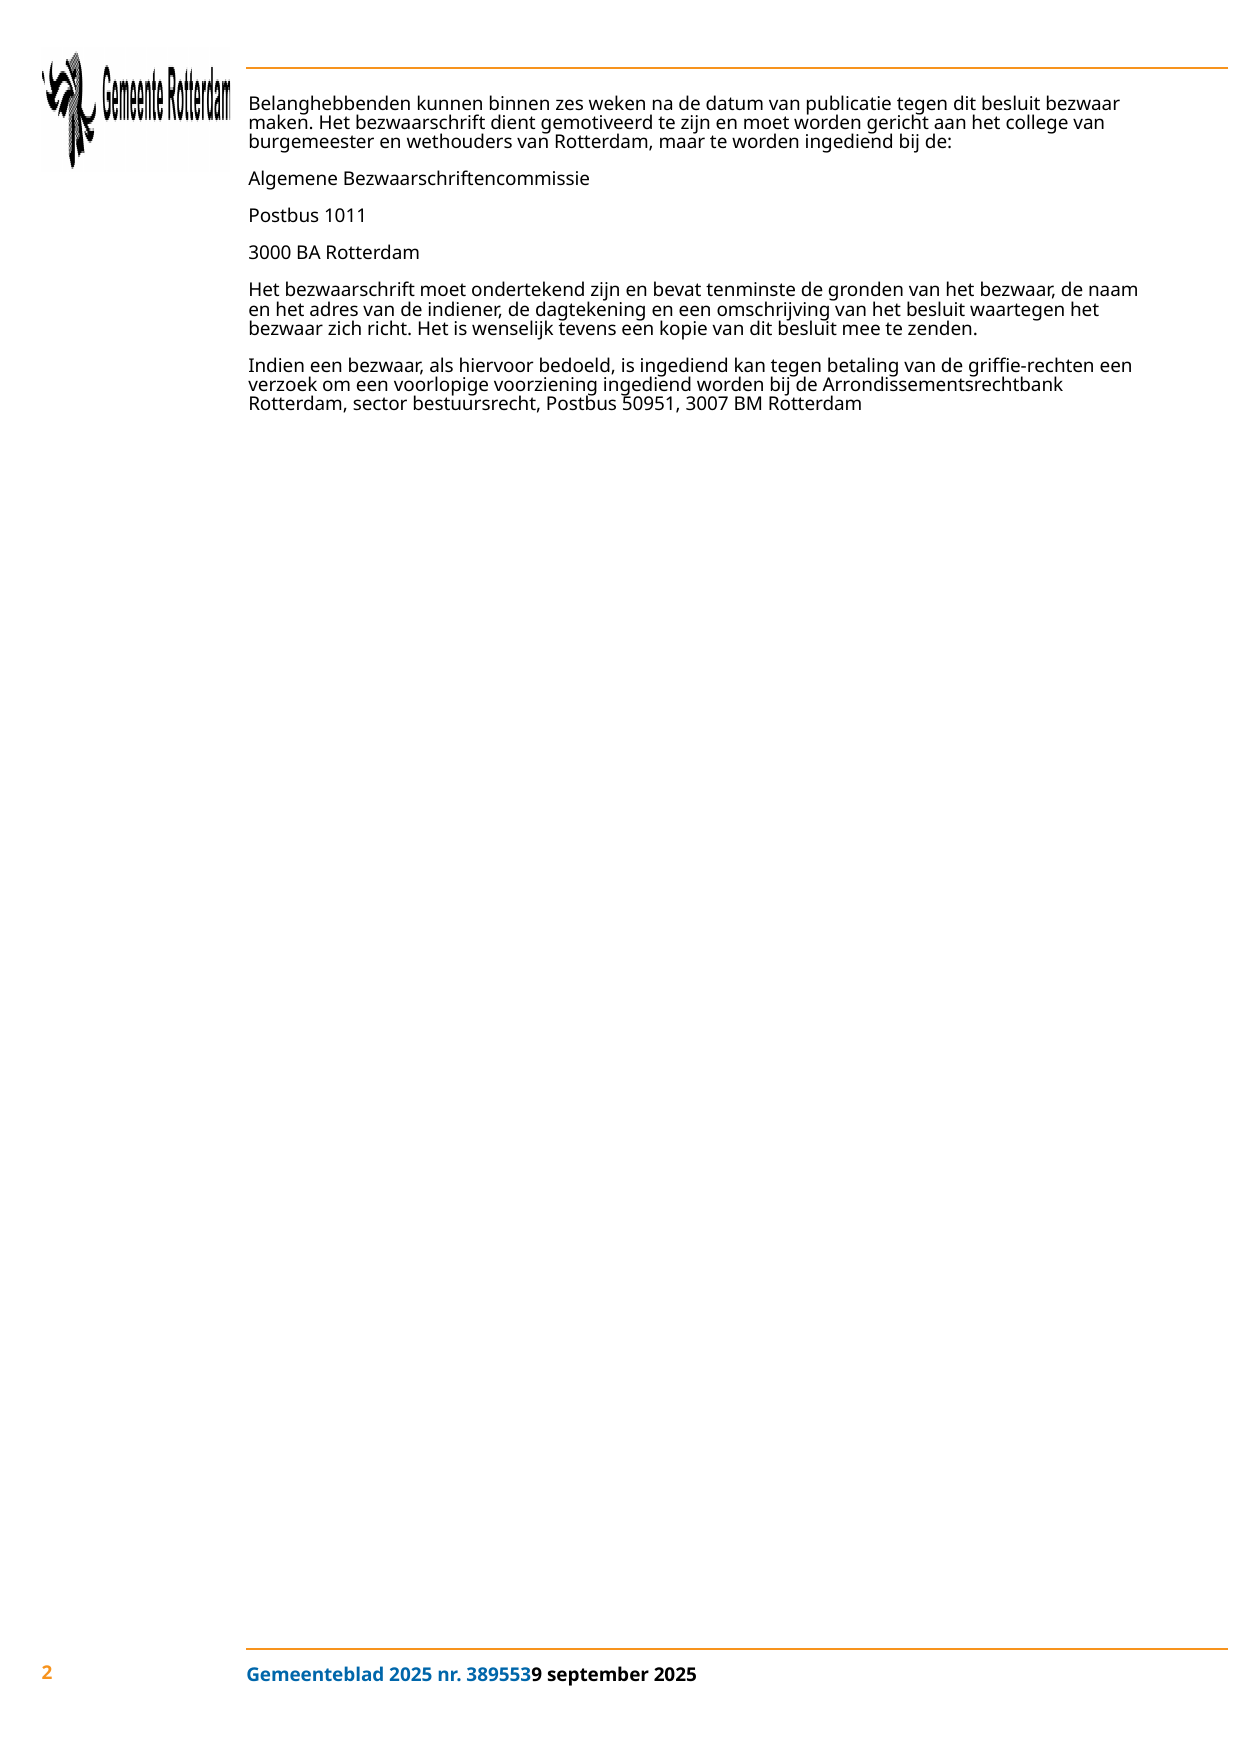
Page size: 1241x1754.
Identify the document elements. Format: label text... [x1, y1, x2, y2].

text Postbus 1011 [248, 207, 1152, 227]
text Indien een bezwaar, als hiervoor bedoeld, is ingediend kan tegen betaling van de griffie-rechten een verzoek om een voorlopige voorziening ingediend worden bij de Arrondissementsrechtbank Rotterdam, sector bestuursrecht, Postbus 50951, 3007 BM Rotterdam [248, 357, 1152, 414]
picture [41, 47, 231, 172]
text 3000 BA Rotterdam [248, 244, 1152, 263]
text Het bezwaarschrift moet ondertekend zijn en bevat tenminste de gronden van het bezwaar, de naam en het adres van de indiener, de dagtekening en een omschrijving van het besluit waartegen het bezwaar zich richt. Het is wenselijk tevens een kopie van dit besluit mee te zenden. [248, 281, 1152, 339]
text Algemene Bezwaarschriftencommissie [248, 170, 1152, 189]
text Belanghebbenden kunnen binnen zes weken na de datum van publicatie tegen dit besluit bezwaar maken. Het bezwaarschrift dient gemotiveerd te zijn en moet worden gericht aan het college van burgemeester en wethouders van Rotterdam, maar te worden ingediend bij de: [248, 95, 1152, 153]
